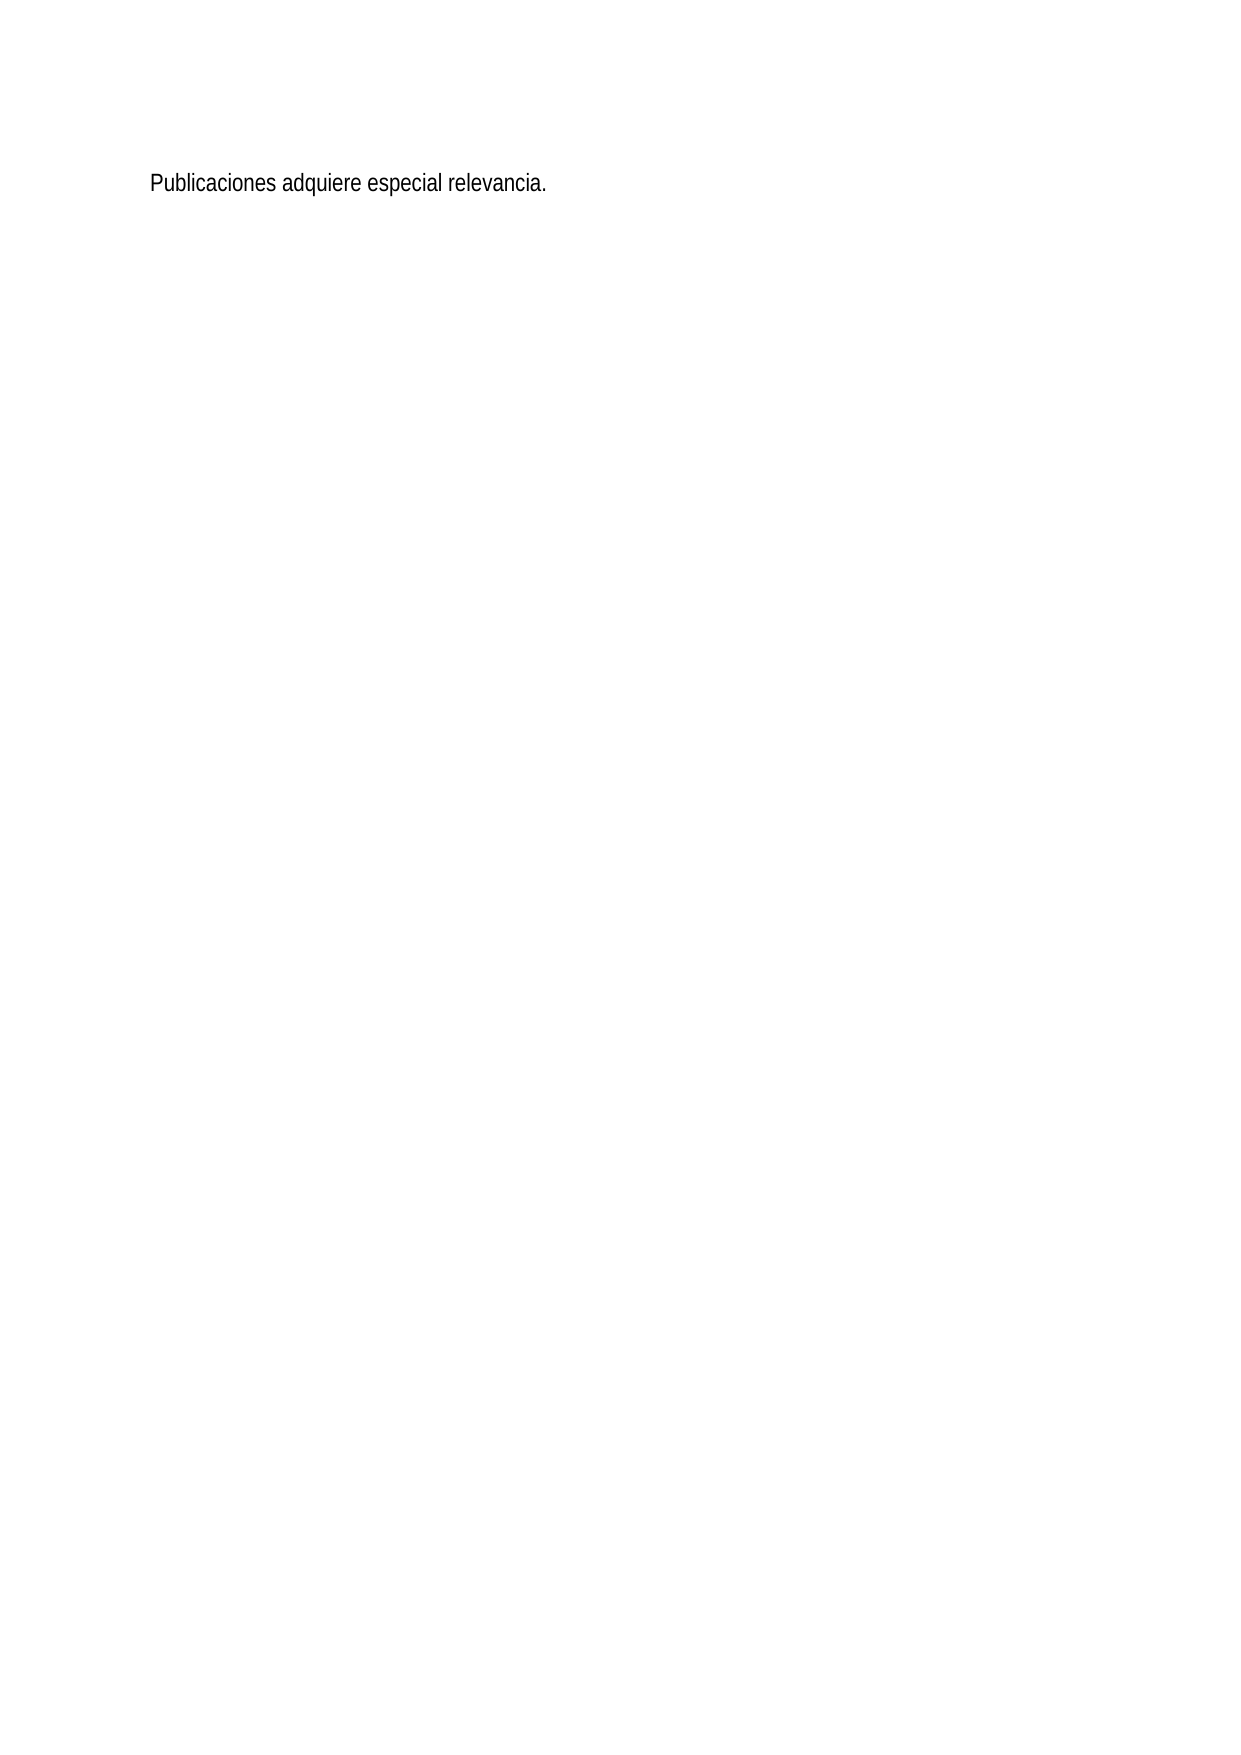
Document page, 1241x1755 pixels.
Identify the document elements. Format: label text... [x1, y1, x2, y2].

text Publicaciones adquiere especial relevancia. [150, 169, 1084, 197]
